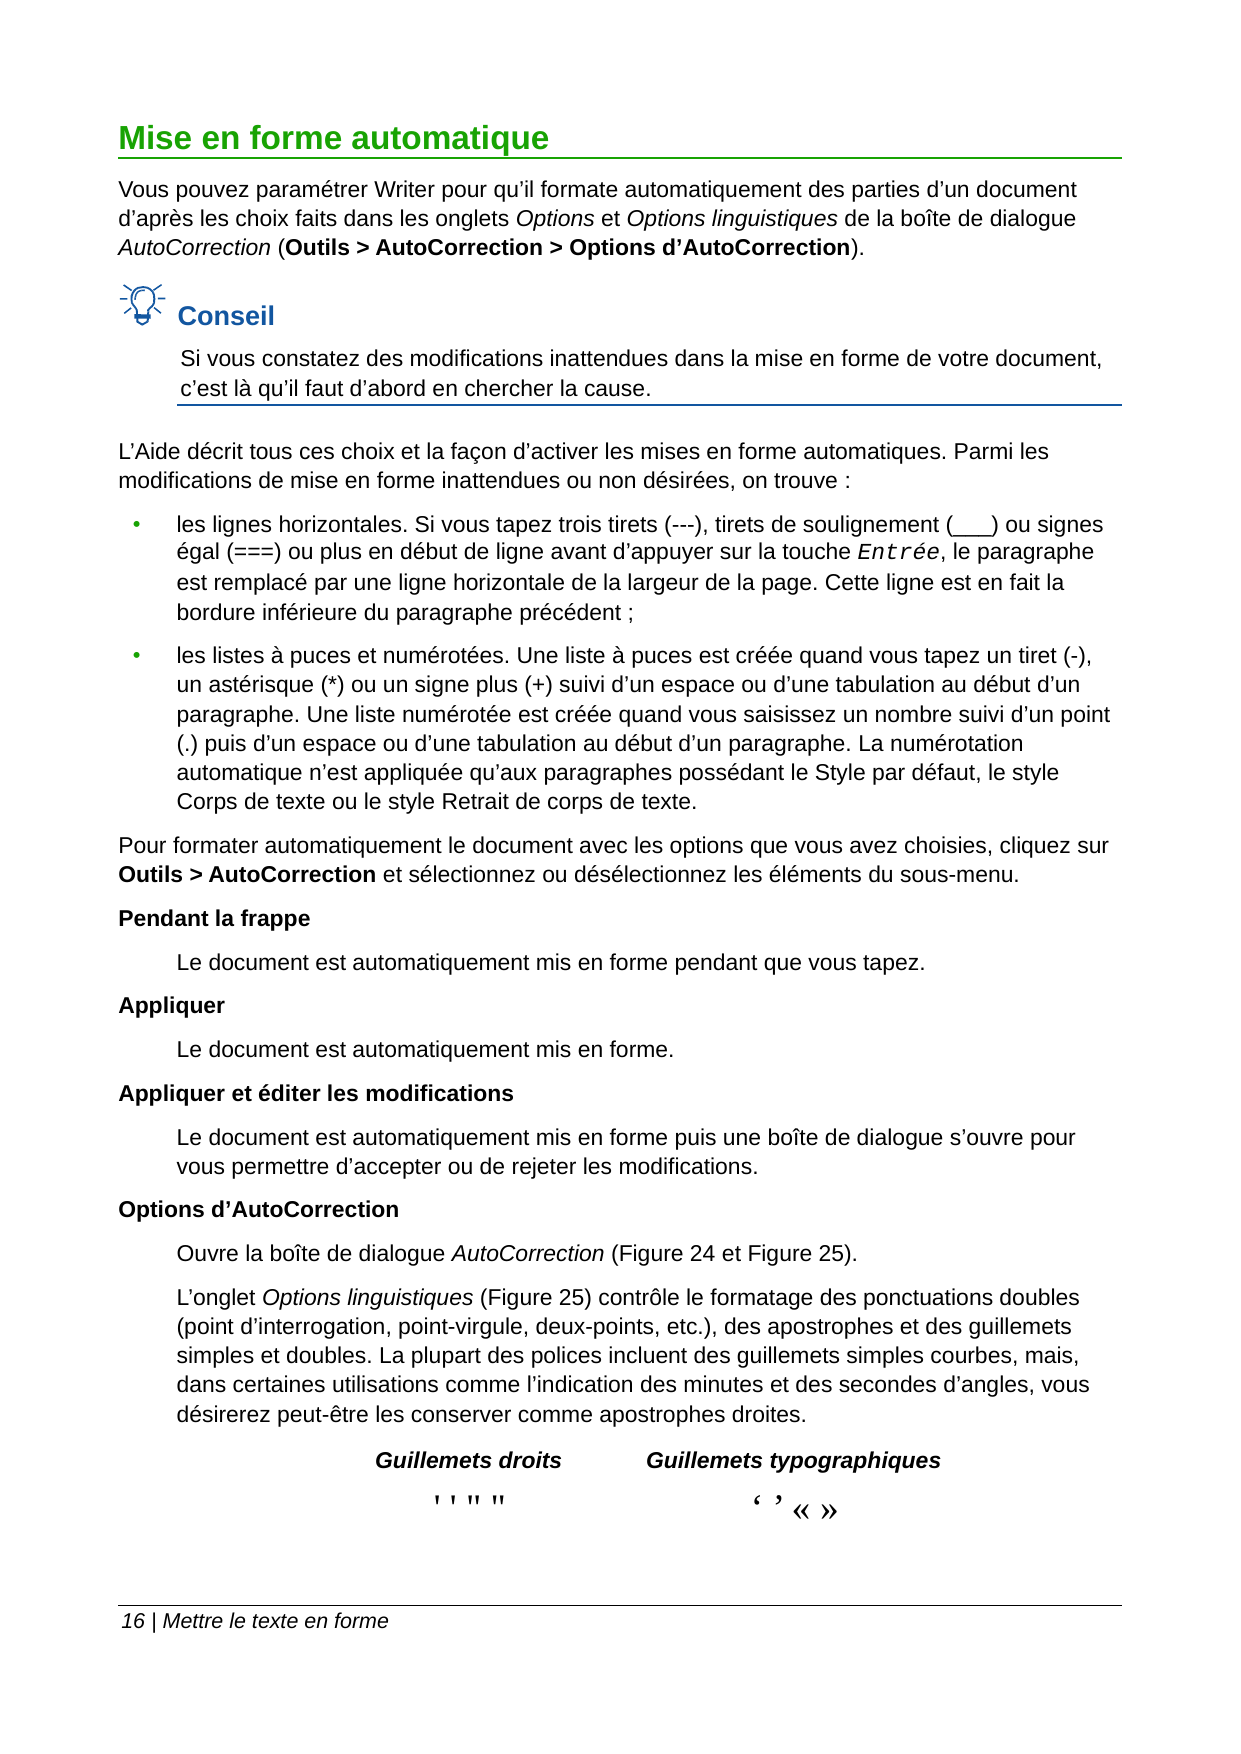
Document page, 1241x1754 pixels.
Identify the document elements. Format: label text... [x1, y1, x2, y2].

text Pendant la frappe [118, 902, 1122, 931]
text L’onglet Options linguistiques (Figure 25) contrôle le formatage des ponctuations doubles (point d’interrogation, point-virgule, deux-points, etc.), des apostrophes et des guillemets simples et doubles. La plupart des polices incluent des guillemets simples courbes, mais, dans certaines utilisations comme l’indication des minutes et des secondes d’angles, vous désirerez peut-être les conserver comme apostrophes droites. [176, 1281, 1122, 1427]
table_cell ' ' " " [319, 1479, 620, 1534]
list les listes à puces et numérotées. Une liste à puces est créée quand vous tapez un tiret (-), un astérisque (*) ou un signe plus (+) suivi d’un espace ou d’une tabulation au début d’un paragraphe. Une liste numérotée est créée quand vous saisissez un nombre suivi d’un point (.) puis d’un espace ou d’une tabulation au début d’un paragraphe. La numérotation automatique n’est appliquée qu’aux paragraphes possédant le Style par défaut, le style Corps de texte ou le style Retrait de corps de texte. [133, 639, 1122, 814]
text Le document est automatiquement mis en forme. [176, 1033, 1122, 1062]
text Vous pouvez paramétrer Writer pour qu’il formate automatiquement des parties d’un document d’après les choix faits dans les onglets Options et Options linguistiques de la boîte de dialogue AutoCorrection (Outils > AutoCorrection > Options d’AutoCorrection). [118, 173, 1122, 261]
text Options d’AutoCorrection [118, 1194, 1122, 1223]
text Si vous constatez des modifications inattendues dans la mise en forme de votre document, c’est là qu’il faut d’abord en chercher la cause. [177, 339, 1122, 404]
table_header Guillemets typographiques [620, 1442, 969, 1479]
list Conseil [118, 283, 1122, 331]
text Appliquer [118, 989, 1122, 1019]
table_cell ‘ ’ « » [620, 1479, 969, 1534]
text Le document est automatiquement mis en forme pendant que vous tapez. [176, 946, 1122, 975]
text Le document est automatiquement mis en forme puis une boîte de dialogue s’ouvre pour vous permettre d’accepter ou de rejeter les modifications. [176, 1121, 1122, 1179]
list les lignes horizontales. Si vous tapez trois tirets (---), tirets de soulignement (___) ou signes égal (===) ou plus en début de ligne avant d’appuyer sur la touche Entrée, le paragraphe est remplacé par une ligne horizontale de la largeur de la page. Cette ligne est en fait la bordure inférieure du paragraphe précédent ; [133, 508, 1122, 625]
subtitle Mise en forme automatique [118, 118, 1122, 157]
table_header Guillemets droits [319, 1442, 620, 1479]
text Ouvre la boîte de dialogue AutoCorrection (Figure 24 et Figure 25). [176, 1237, 1122, 1267]
text Appliquer et éditer les modifications [118, 1077, 1122, 1106]
text Pour formater automatiquement le document avec les options que vous avez choisies, cliquez sur Outils > AutoCorrection et sélectionnez ou désélectionnez les éléments du sous-menu. [118, 829, 1122, 887]
text L’Aide décrit tous ces choix et la façon d’activer les mises en forme automatiques. Parmi les modifications de mise en forme inattendues ou non désirées, on trouve : [118, 435, 1122, 494]
